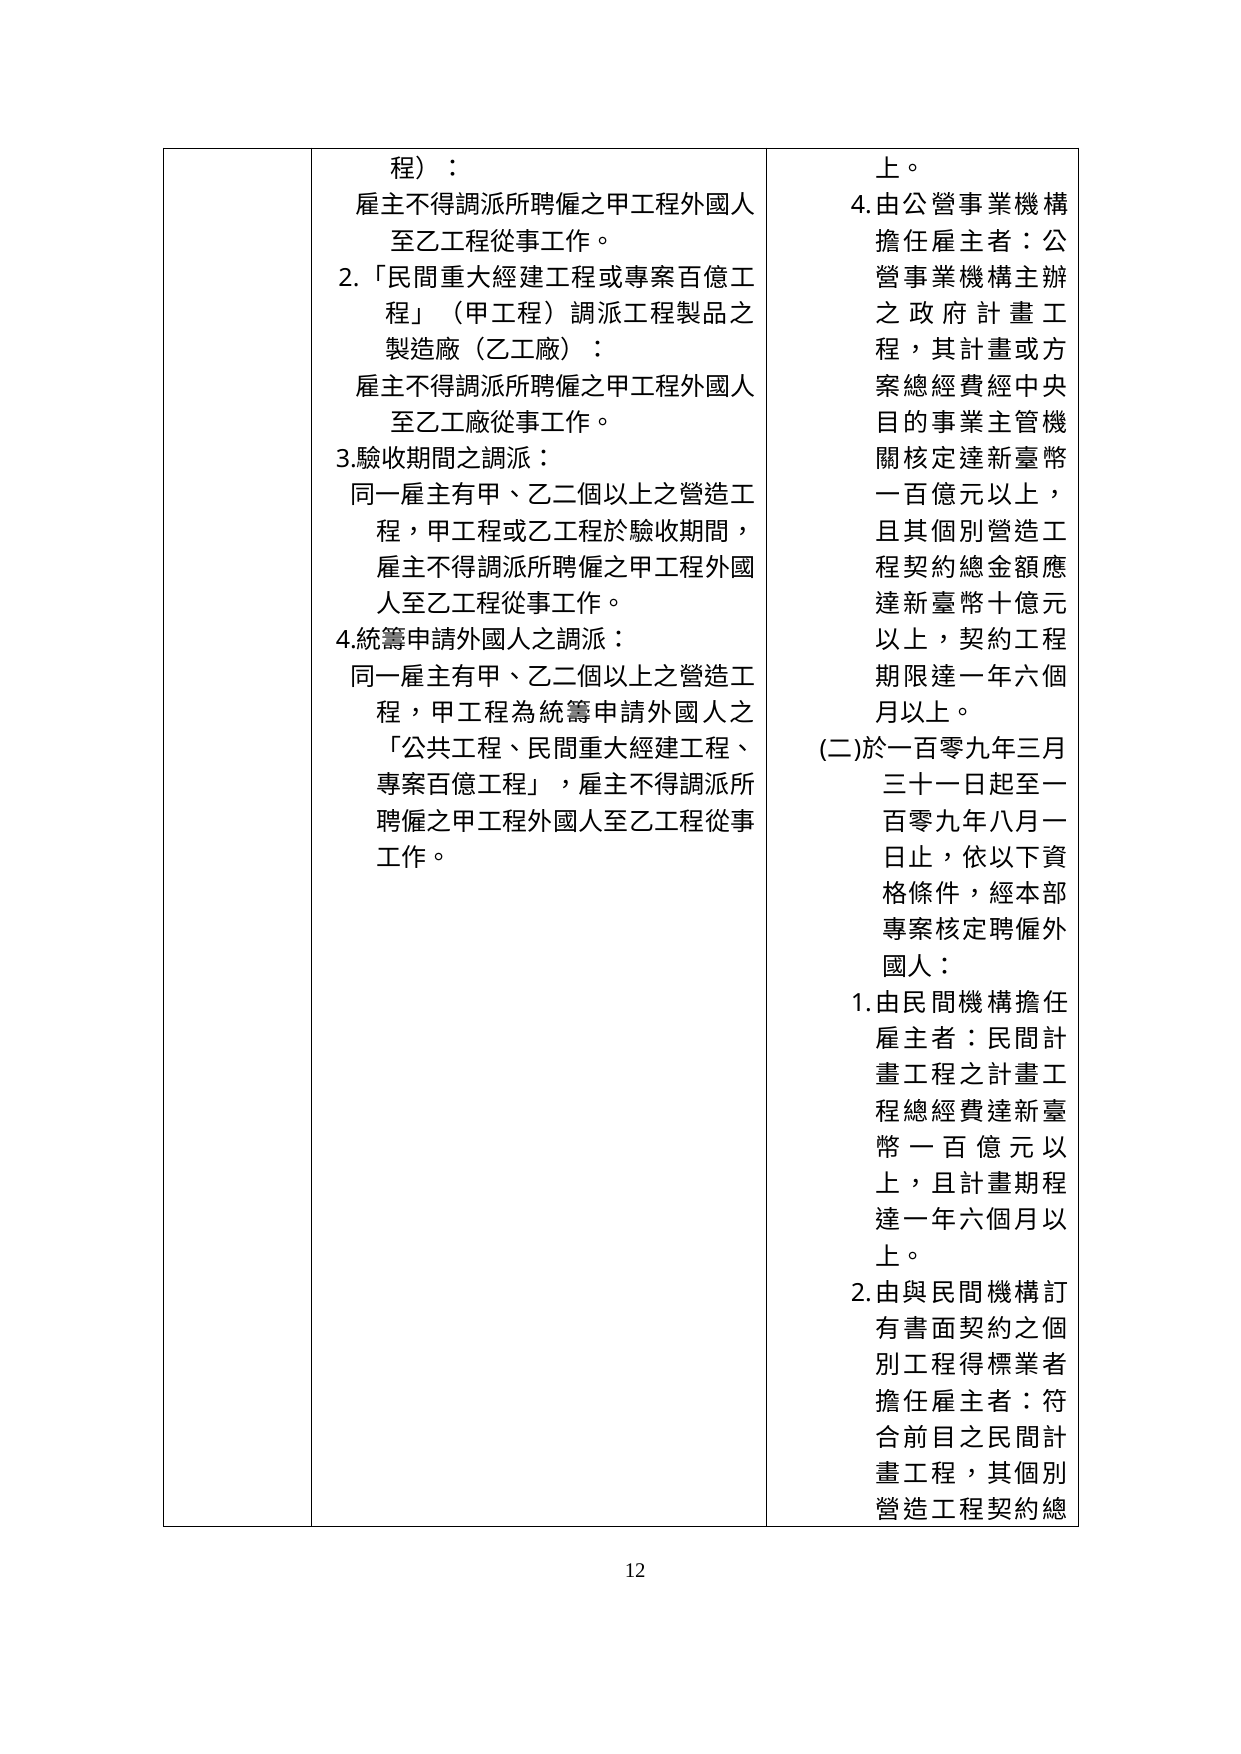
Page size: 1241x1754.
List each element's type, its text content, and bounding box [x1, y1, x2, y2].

table_cell [164, 149, 311, 1526]
table_cell 上。 4.由公營事業機構擔任雇主者：公營事業機構主辦之政府計畫工程，其計畫或方案總經費經中央目的事業主管機關核定達新臺幣一百億元以上，且其個別營造工程契約總金額應達新臺幣十億元以上，契約工程期限達一年六個月以上。 (二)於一百零九年三月三十一日起至一百零九年八月一日止，依以下資格條件，經本部專案核定聘僱外國人： 1.由民間機構擔任雇主者：民間計畫工程之計畫工程總經費達新臺幣一百億元以上，且計畫期程達一年六個月以上。 2.由與民間機構訂有書面契約之個別工程得標業者擔任雇主者：符合前目之民間計畫工程，其個別營造工程契約總 [767, 149, 1078, 1526]
table_cell 程）： 雇主不得調派所聘僱之甲工程外國人至乙工程從事工作。 2.「民間重大經建工程或專案百億工程」（甲工程）調派工程製品之製造廠（乙工廠）： 雇主不得調派所聘僱之甲工程外國人至乙工廠從事工作。 3.驗收期間之調派： 同一雇主有甲、乙二個以上之營造工程，甲工程或乙工程於驗收期間，雇主不得調派所聘僱之甲工程外國人至乙工程從事工作。 4.統籌申請外國人之調派： 同一雇主有甲、乙二個以上之營造工程，甲工程為統籌申請外國人之「公共工程、民間重大經建工程、專案百億工程」，雇主不得調派所聘僱之甲工程外國人至乙工程從事工作。 [312, 149, 766, 1526]
